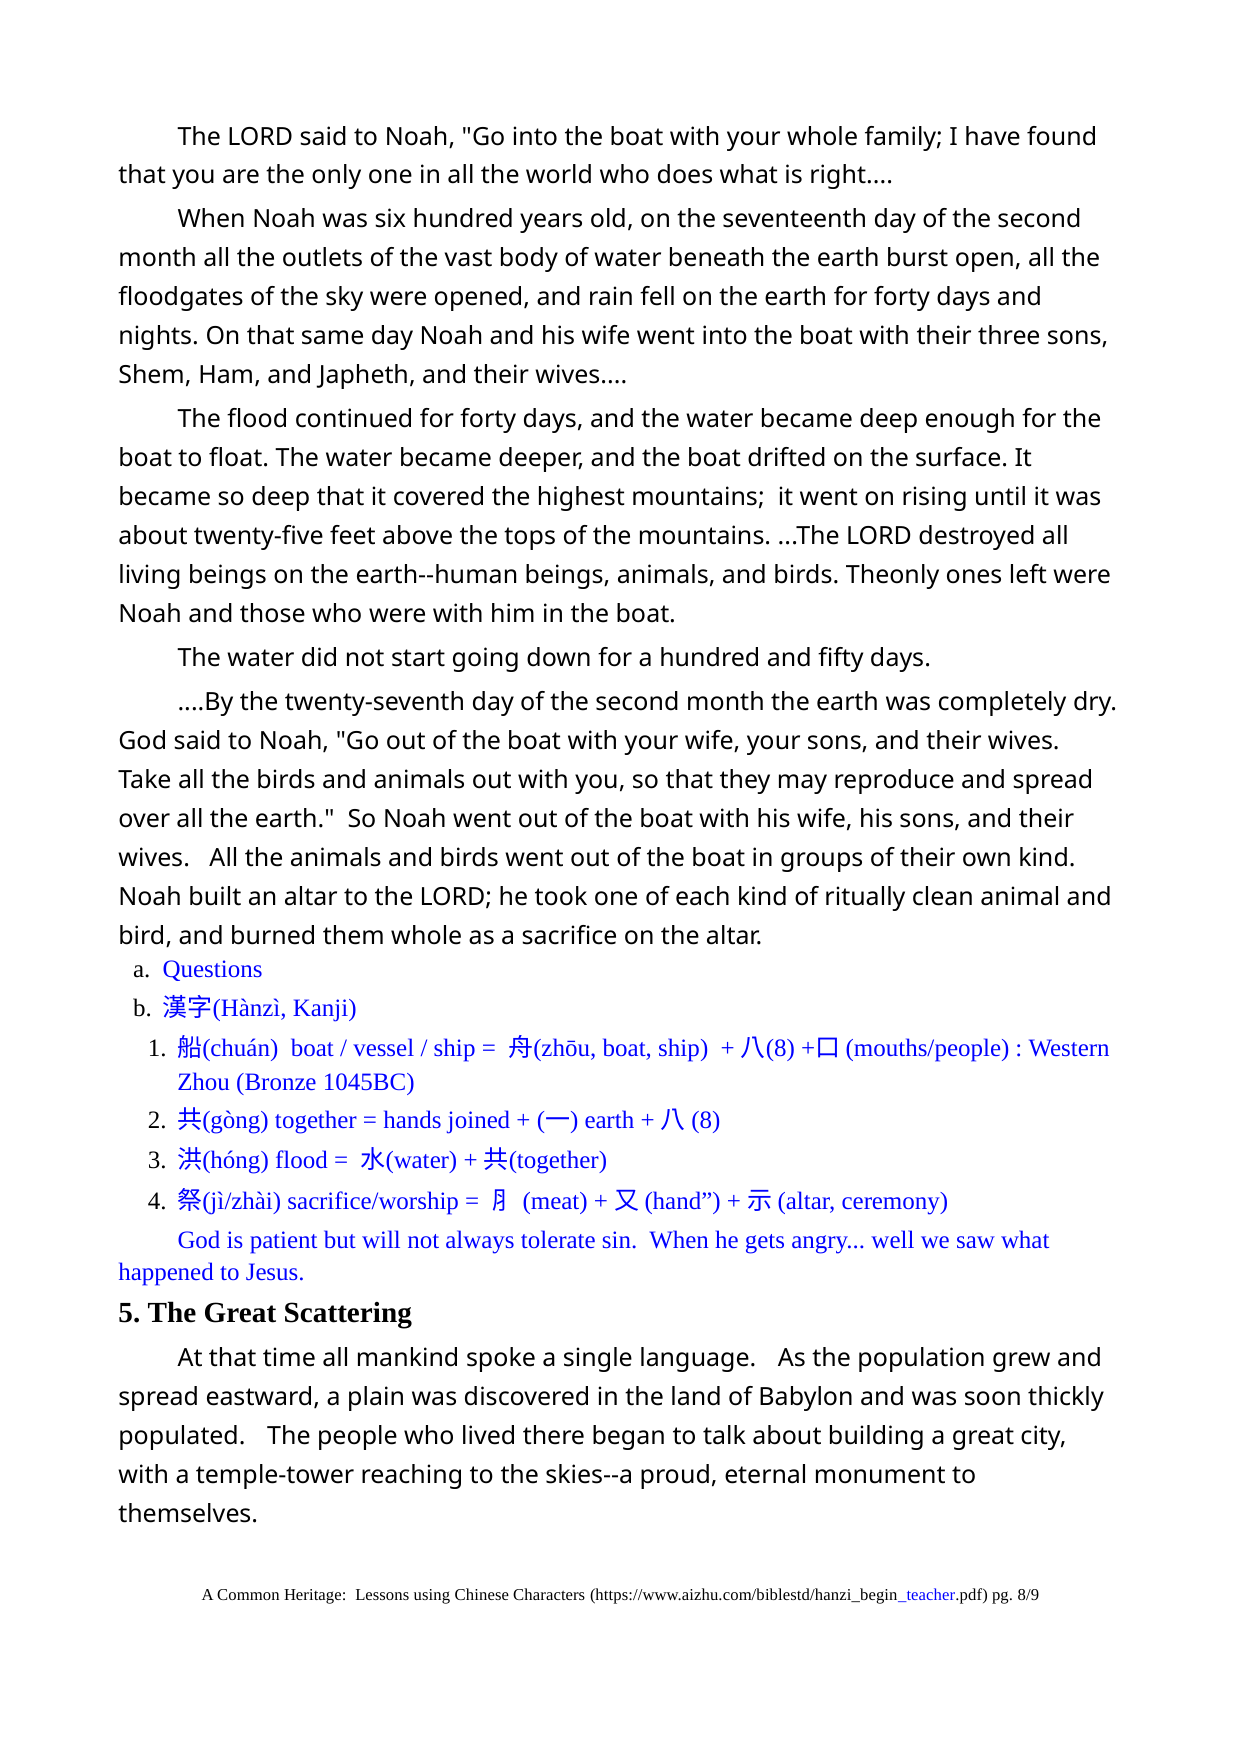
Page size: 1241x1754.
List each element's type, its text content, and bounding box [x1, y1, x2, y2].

text God is patient but will not always tolerate sin. When he gets angry... well we saw what happened to Jesus. [118, 1226, 1122, 1286]
subtitle 祭(jì/zhài) sacrifice/worship = ⺼ (meat) + 又 (hand”) + 示 (altar, ceremony) [148, 1180, 1122, 1216]
text When Noah was six hundred years old, on the seventeenth day of the second month all the outlets of the vast body of water beneath the earth burst open, all the floodgates of the sky were opened, and rain fell on the earth for forty days and nights. On that same day Noah and his wife went into the boat with their three sons, Shem, Ham, and Japheth, and their wives.... [118, 201, 1122, 391]
subtitle 洪(hóng) flood = 水(water) + 共(together) [148, 1140, 1122, 1176]
text The LORD said to Noah, "Go into the boat with your whole family; I have found that you are the only one in all the world who does what is right.... [118, 118, 1122, 191]
text ....By the twenty-seventh day of the second month the earth was completely dry. God said to Noah, "Go out of the boat with your wife, your sons, and their wives. Take all the birds and animals out with you, so that they may reproduce and spread over all the earth." So Noah went out of the boat with his wife, his sons, and their wives. All the animals and birds went out of the boat in groups of their own kind. Noah built an altar to the LORD; he took one of each kind of ritually clean animal and bird, and burned them whole as a sacrifice on the altar. [118, 683, 1122, 951]
subtitle Questions [133, 955, 1122, 983]
text The flood continued for forty days, and the water became deep enough for the boat to float. The water became deeper, and the boat drifted on the surface. It became so deep that it covered the highest mountains; it went on rising until it was about twenty-five feet above the tops of the mountains. ...The LORD destroyed all living beings on the earth--human beings, animals, and birds. Theonly ones left were Noah and those who were with him in the boat. [118, 401, 1122, 629]
text At that time all mankind spoke a single language. As the population grew and spread eastward, a plain was discovered in the land of Babylon and was soon thickly populated. The people who lived there began to talk about building a great city, with a temple-tower reaching to the skies--a proud, eternal monument to themselves. [118, 1339, 1122, 1529]
subtitle The Great Scattering [118, 1297, 1122, 1329]
subtitle 共(gòng) together = hands joined + (一) earth + 八 (8) [148, 1099, 1122, 1136]
subtitle 漢字(Hànzì, Kanji) [133, 987, 1122, 1023]
subtitle 船(chuán) boat / vessel / ship = 舟(zhōu, boat, ship) + 八(8) +口 (mouths/people) : Western Zhou (Bronze 1045BC) [148, 1027, 1122, 1095]
text The water did not start going down for a hundred and fifty days. [118, 639, 1122, 673]
